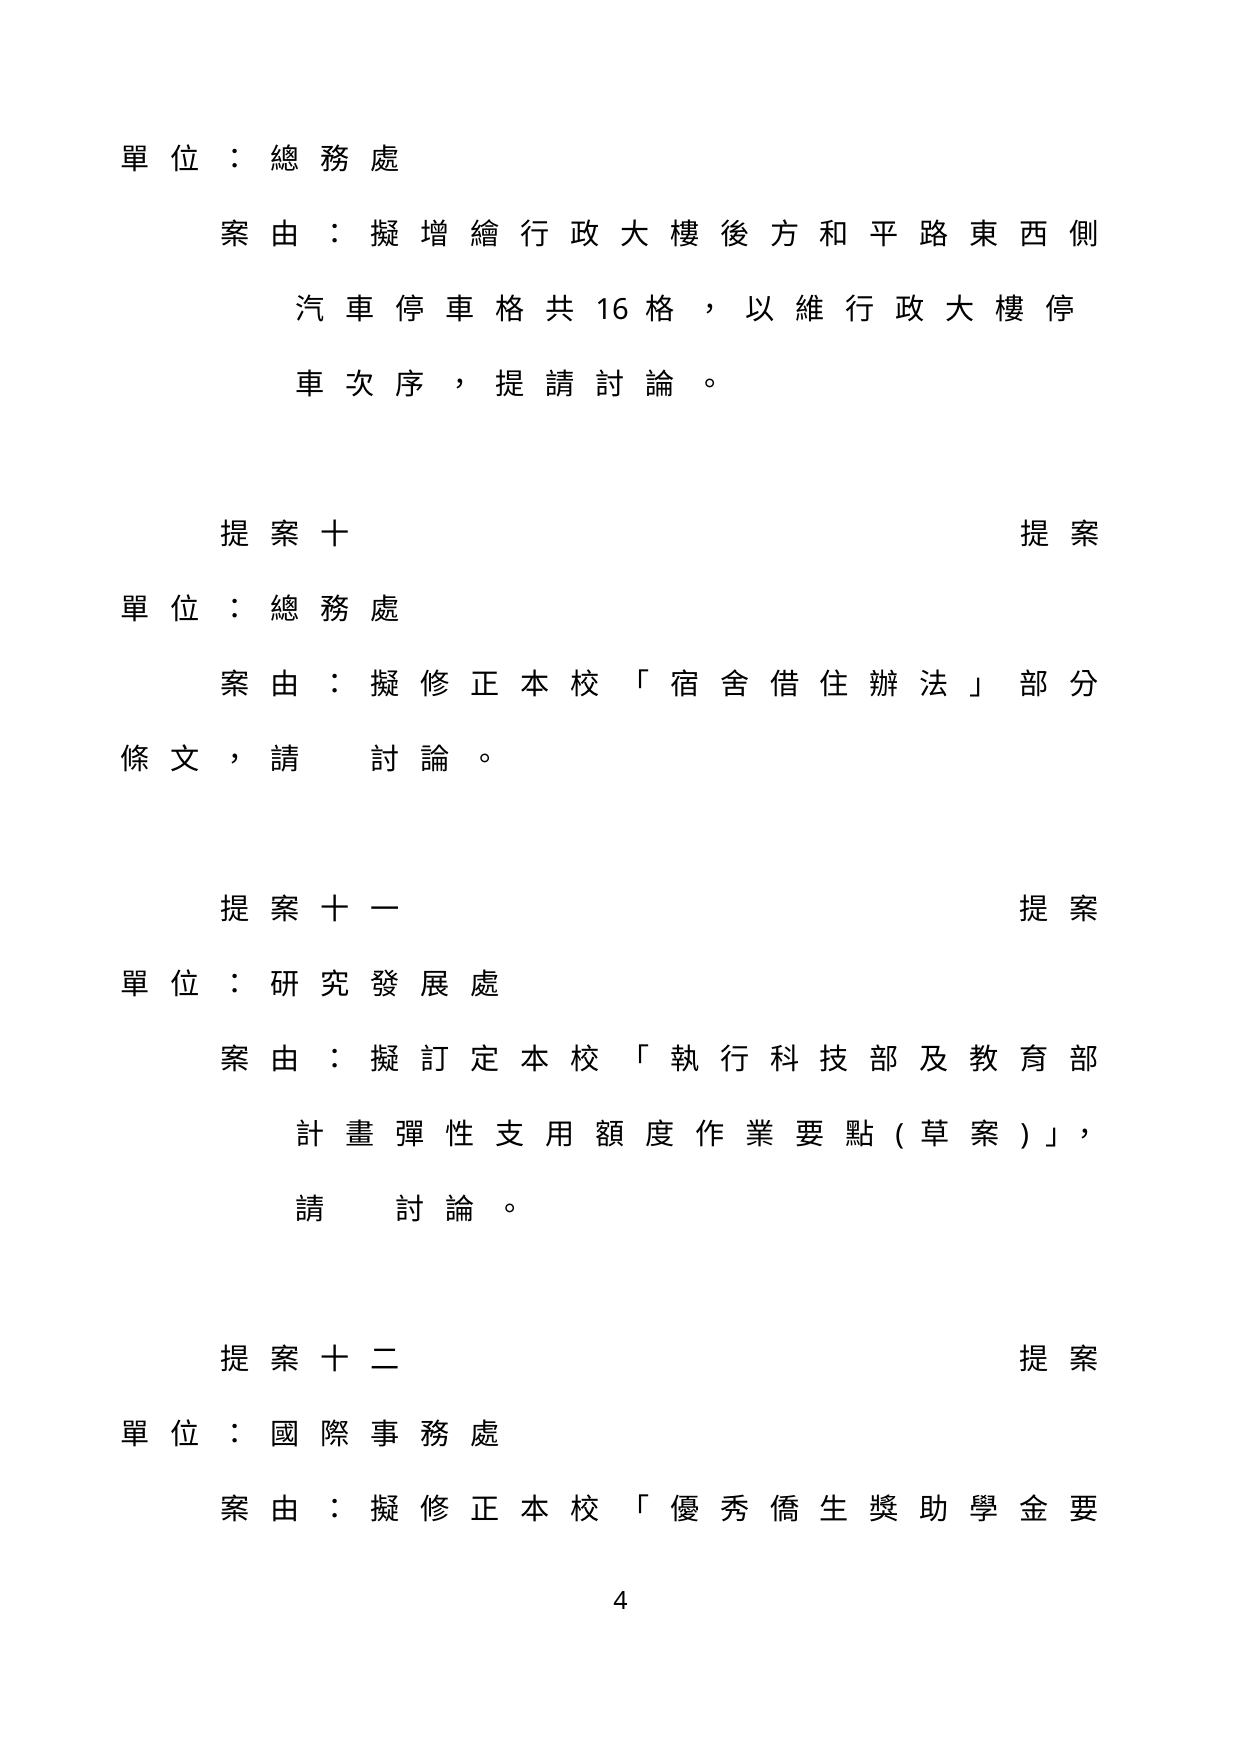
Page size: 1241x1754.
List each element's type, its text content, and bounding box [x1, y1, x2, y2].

text 案由：擬訂定本校「執行科技部及教育部計畫彈性支用額度作業要點(草案)」，請 討論。 [207, 1019, 1120, 1244]
text 案由：擬增繪行政大樓後方和平路東西側汽車停車格共16格，以維行政大樓停車次序，提請討論。 [207, 194, 1120, 419]
text 提案十一 提案單位：研究發展處 [120, 869, 1120, 1019]
text 案由：擬修正本校「優秀僑生獎助學金要 [120, 1469, 1120, 1544]
text 案由：擬修正本校「宿舍借住辦法」部分條文，請 討論。 [120, 644, 1120, 794]
text 提案十 提案單位：總務處 [120, 494, 1120, 644]
text 單位：總務處 [120, 119, 1120, 194]
text 提案十二 提案單位：國際事務處 [120, 1319, 1120, 1469]
